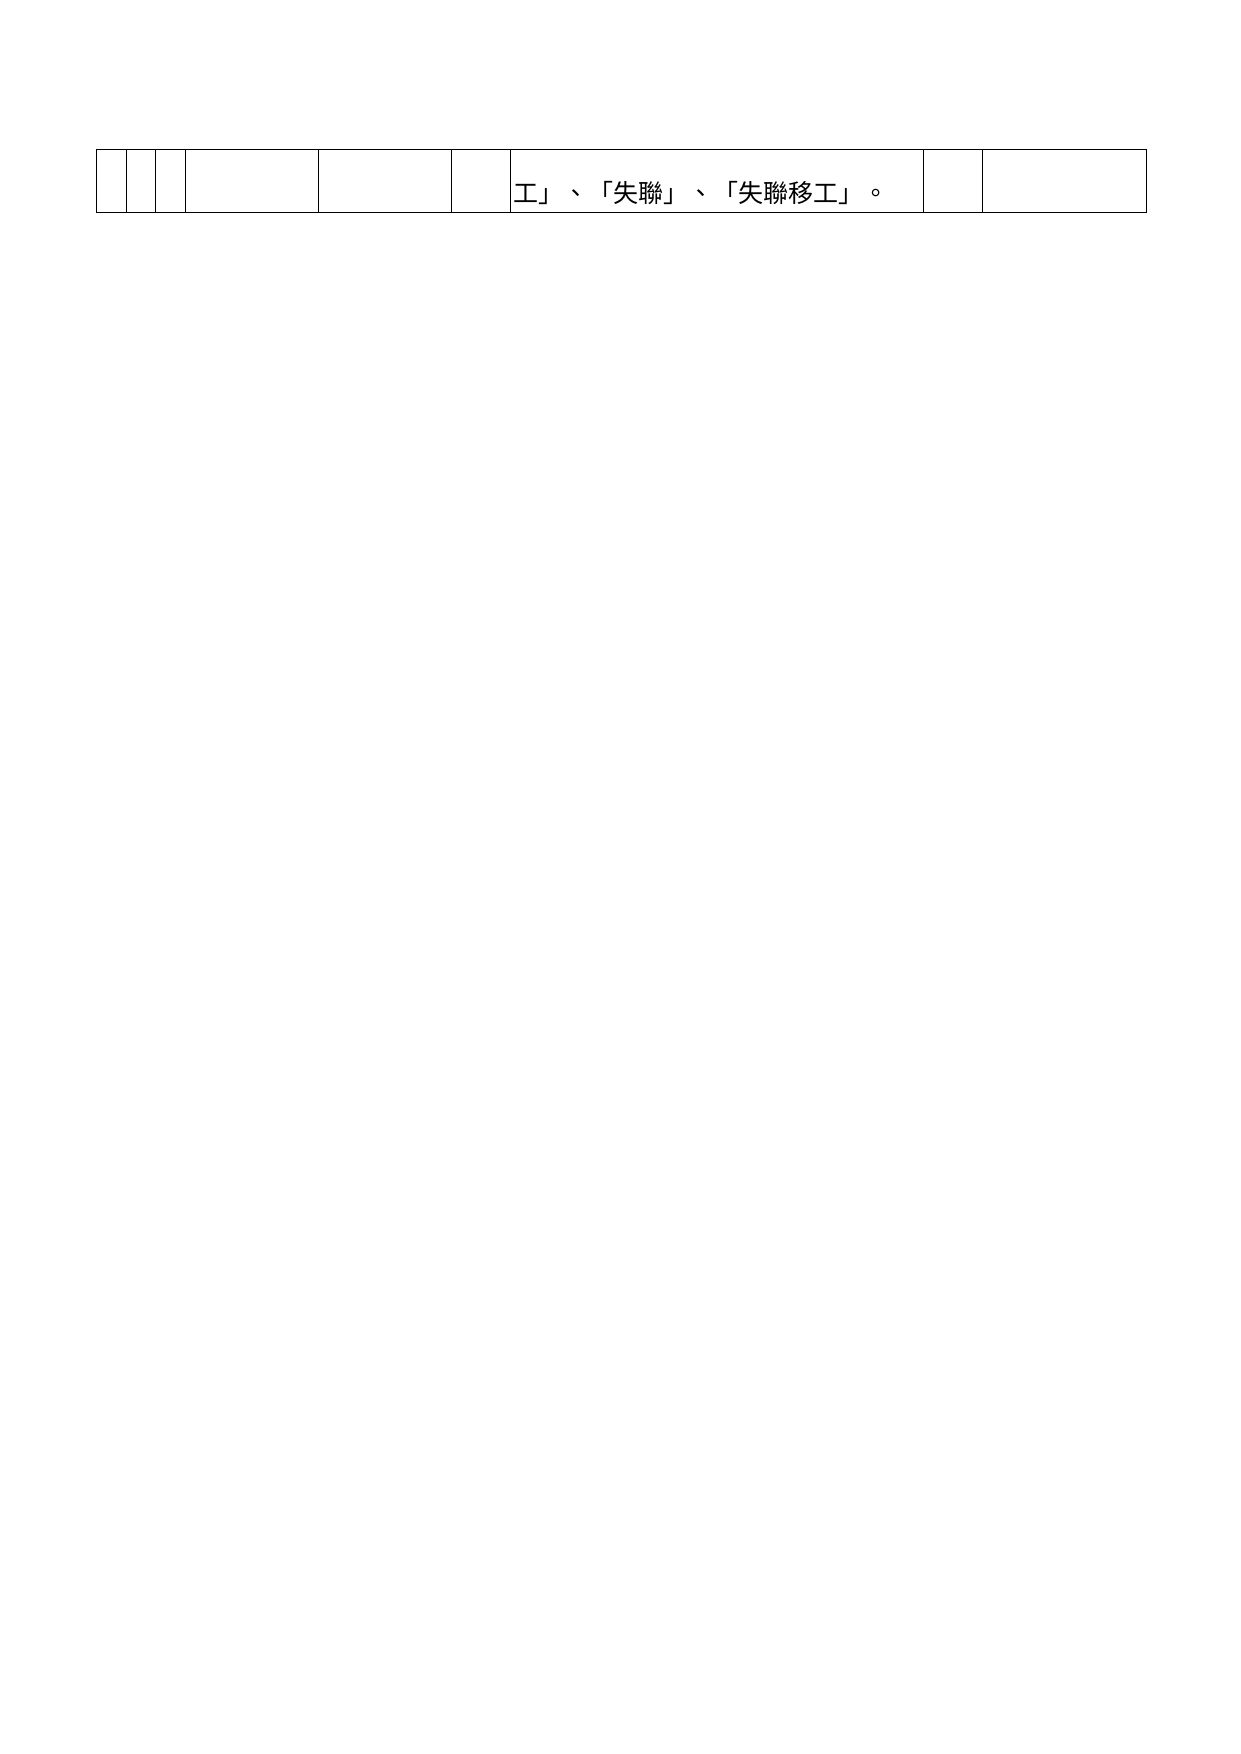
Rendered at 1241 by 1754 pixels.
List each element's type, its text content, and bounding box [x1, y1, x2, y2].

table_cell [156, 150, 185, 212]
table_cell [97, 150, 126, 212]
table_cell [186, 150, 318, 212]
table_cell 工」、「失聯」、「失聯移工」。 [511, 150, 923, 212]
table_cell [924, 150, 982, 212]
table_cell [319, 150, 451, 212]
table_cell [452, 150, 510, 212]
table_cell [127, 150, 155, 212]
table_cell [983, 150, 1146, 212]
